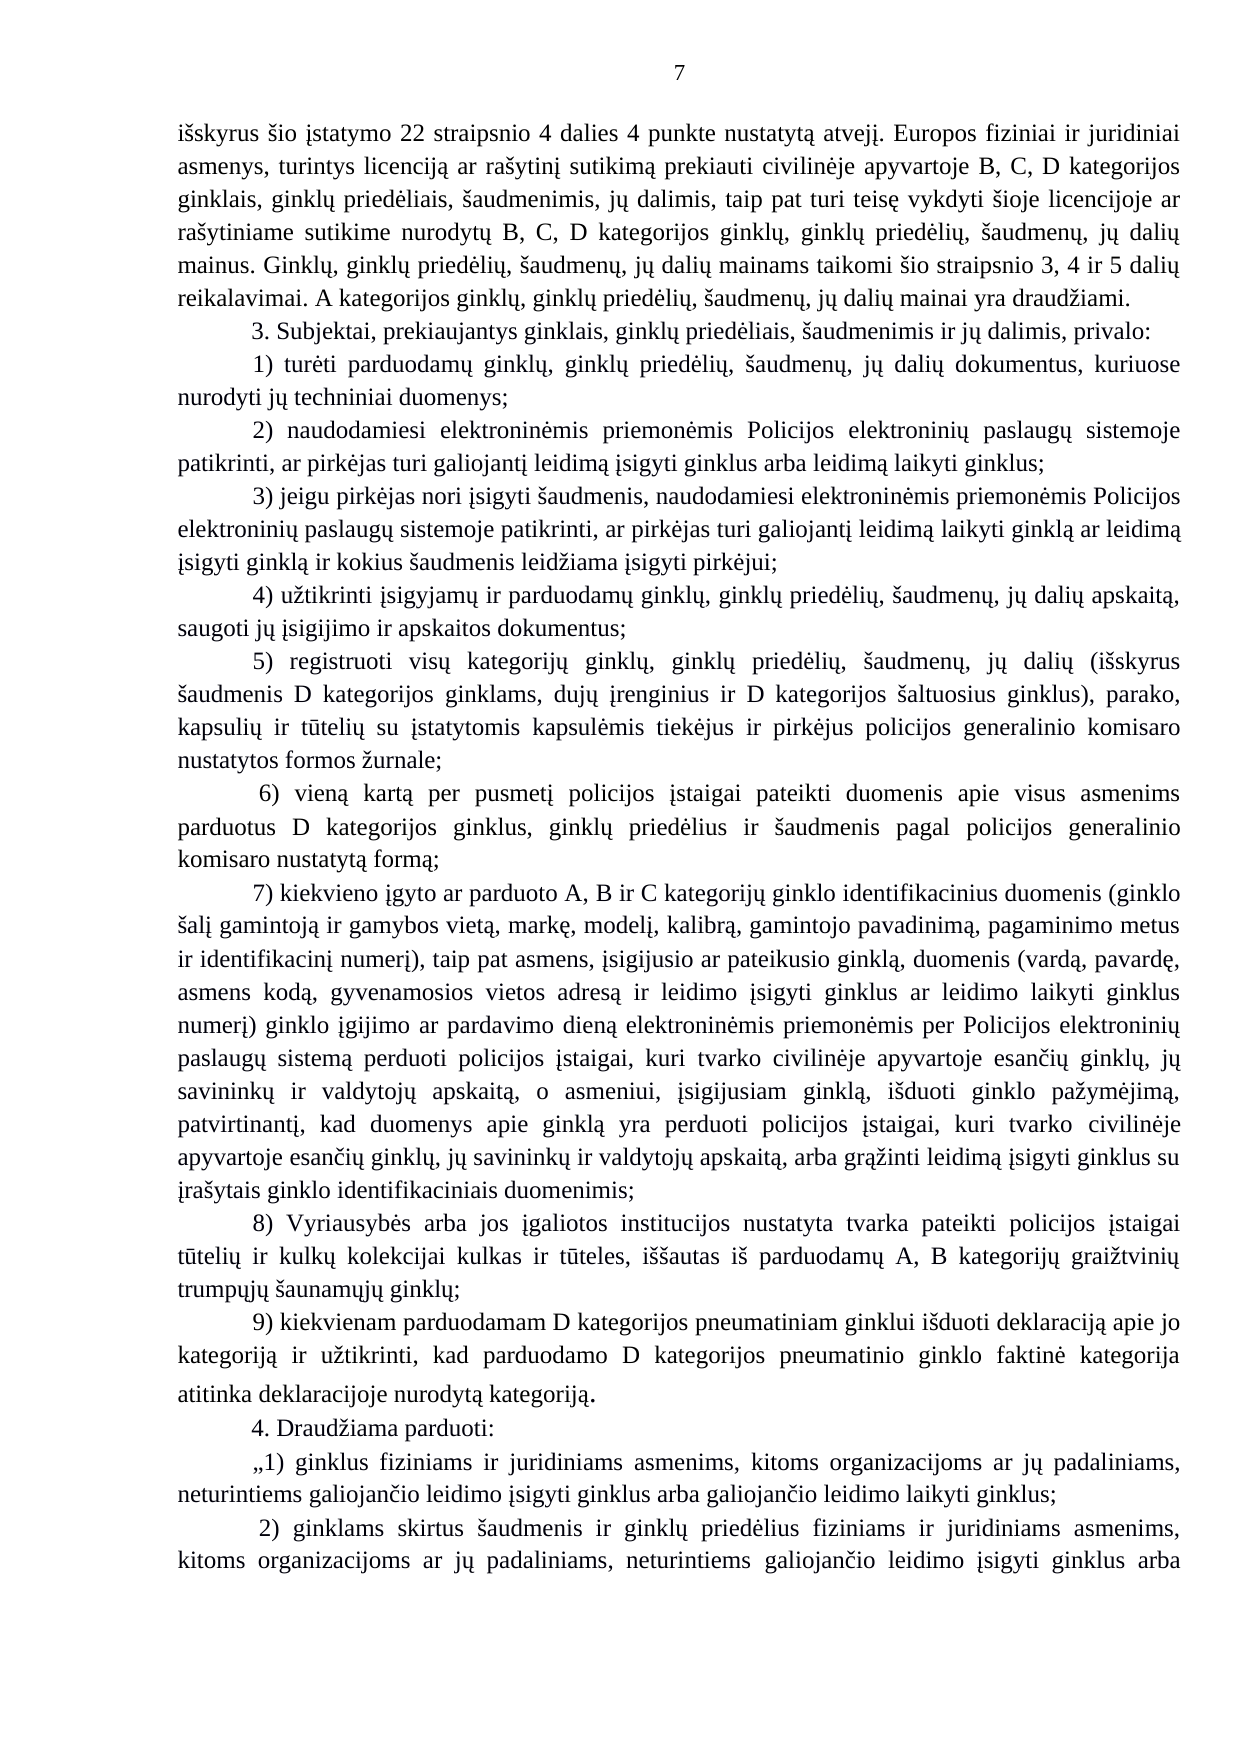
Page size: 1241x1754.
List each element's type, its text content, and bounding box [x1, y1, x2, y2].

text 4. Draudžiama parduoti: [251, 1413, 1181, 1442]
text 1) turėti parduodamų ginklų, ginklų priedėlių, šaudmenų, jų dalių dokumentus, kuriuose nurodyti jų techniniai duomenys; [177, 349, 1181, 411]
text 3. Subjektai, prekiaujantys ginklais, ginklų priedėliais, šaudmenimis ir jų dalimis, privalo: [251, 316, 1181, 345]
text 3) jeigu pirkėjas nori įsigyti šaudmenis, naudodamiesi elektroninėmis priemonėmis Policijos elektroninių paslaugų sistemoje patikrinti, ar pirkėjas turi galiojantį leidimą laikyti ginklą ar leidimą įsigyti ginklą ir kokius šaudmenis leidžiama įsigyti pirkėjui; [177, 481, 1181, 576]
text 6) vieną kartą per pusmetį policijos įstaigai pateikti duomenis apie visus asmenims parduotus D kategorijos ginklus, ginklų priedėlius ir šaudmenis pagal policijos generalinio komisaro nustatytą formą; [177, 778, 1181, 873]
text 2) ginklams skirtus šaudmenis ir ginklų priedėlius fiziniams ir juridiniams asmenims, kitoms organizacijoms ar jų padaliniams, neturintiems galiojančio leidimo įsigyti ginklus arba [177, 1513, 1181, 1574]
text 2) naudodamiesi elektroninėmis priemonėmis Policijos elektroninių paslaugų sistemoje patikrinti, ar pirkėjas turi galiojantį leidimą įsigyti ginklus arba leidimą laikyti ginklus; [177, 415, 1181, 477]
text 7) kiekvieno įgyto ar parduoto A, B ir C kategorijų ginklo identifikacinius duomenis (ginklo šalį gamintoją ir gamybos vietą, markę, modelį, kalibrą, gamintojo pavadinimą, pagaminimo metus ir identifikacinį numerį), taip pat asmens, įsigijusio ar pateikusio ginklą, duomenis (vardą, pavardę, asmens kodą, gyvenamosios vietos adresą ir leidimo įsigyti ginklus ar leidimo laikyti ginklus numerį) ginklo įgijimo ar pardavimo dieną elektroninėmis priemonėmis per Policijos elektroninių paslaugų sistemą perduoti policijos įstaigai, kuri tvarko civilinėje apyvartoje esančių ginklų, jų savininkų ir valdytojų apskaitą, o asmeniui, įsigijusiam ginklą, išduoti ginklo pažymėjimą, patvirtinantį, kad duomenys apie ginklą yra perduoti policijos įstaigai, kuri tvarko civilinėje apyvartoje esančių ginklų, jų savininkų ir valdytojų apskaitą, arba grąžinti leidimą įsigyti ginklus su įrašytais ginklo identifikaciniais duomenimis; [177, 878, 1181, 1203]
text 8) Vyriausybės arba jos įgaliotos institucijos nustatyta tvarka pateikti policijos įstaigai tūtelių ir kulkų kolekcijai kulkas ir tūteles, iššautas iš parduodamų A, B kategorijų graižtvinių trumpųjų šaunamųjų ginklų; [177, 1208, 1181, 1303]
text 5) registruoti visų kategorijų ginklų, ginklų priedėlių, šaudmenų, jų dalių (išskyrus šaudmenis D kategorijos ginklams, dujų įrenginius ir D kategorijos šaltuosius ginklus), parako, kapsulių ir tūtelių su įstatytomis kapsulėmis tiekėjus ir pirkėjus policijos generalinio komisaro nustatytos formos žurnale; [177, 646, 1181, 774]
text 4) užtikrinti įsigyjamų ir parduodamų ginklų, ginklų priedėlių, šaudmenų, jų dalių apskaitą, saugoti jų įsigijimo ir apskaitos dokumentus; [177, 580, 1181, 642]
text išskyrus šio įstatymo 22 straipsnio 4 dalies 4 punkte nustatytą atvejį. Europos fiziniai ir juridiniai asmenys, turintys licenciją ar rašytinį sutikimą prekiauti civilinėje apyvartoje B, C, D kategorijos ginklais, ginklų priedėliais, šaudmenimis, jų dalimis, taip pat turi teisę vykdyti šioje licencijoje ar rašytiniame sutikime nurodytų B, C, D kategorijos ginklų, ginklų priedėlių, šaudmenų, jų dalių mainus. Ginklų, ginklų priedėlių, šaudmenų, jų dalių mainams taikomi šio straipsnio 3, 4 ir 5 dalių reikalavimai. A kategorijos ginklų, ginklų priedėlių, šaudmenų, jų dalių mainai yra draudžiami. [177, 118, 1181, 312]
text 9) kiekvienam parduodamam D kategorijos pneumatiniam ginklui išduoti deklaraciją apie jo kategoriją ir užtikrinti, kad parduodamo D kategorijos pneumatinio ginklo faktinė kategorija atitinka deklaracijoje nurodytą kategoriją. [177, 1307, 1181, 1408]
text „1) ginklus fiziniams ir juridiniams asmenims, kitoms organizacijoms ar jų padaliniams, neturintiems galiojančio leidimo įsigyti ginklus arba galiojančio leidimo laikyti ginklus; [177, 1447, 1181, 1508]
